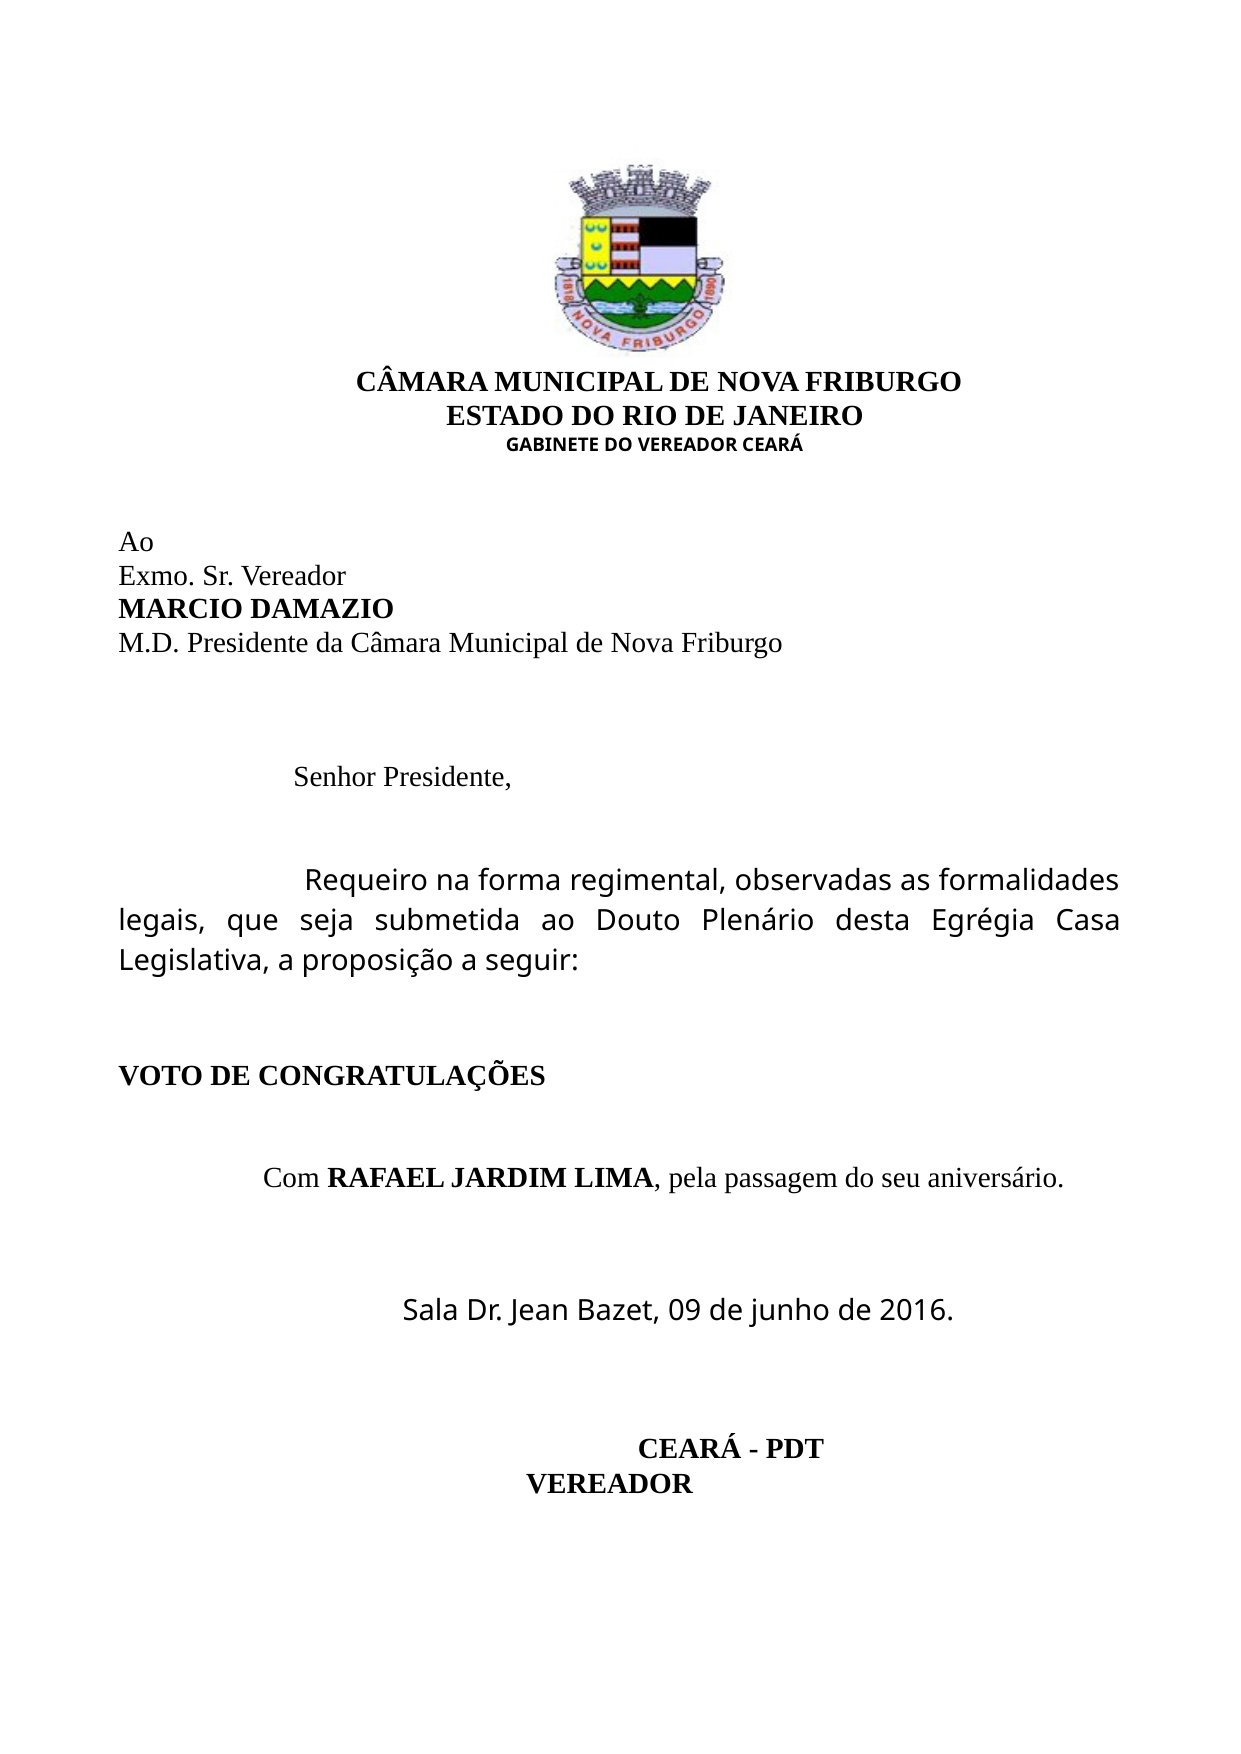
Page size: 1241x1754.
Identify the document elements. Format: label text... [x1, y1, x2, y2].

text VEREADOR [118, 1466, 1122, 1499]
text Ao [118, 524, 1122, 558]
text ESTADO DO RIO DE JANEIRO [118, 398, 1122, 431]
text M.D. Presidente da Câmara Municipal de Nova Friburgo [118, 625, 1122, 658]
text VOTO DE CONGRATULAÇÕES [118, 1058, 1122, 1091]
text Exmo. Sr. Vereador [118, 558, 1122, 591]
text MARCIO DAMAZIO [118, 591, 1122, 625]
text Sala Dr. Jean Bazet, 09 de junho de 2016. [118, 1289, 1122, 1329]
text Senhor Presidente, [118, 759, 1122, 792]
text CEARÁ - PDT [118, 1431, 1122, 1466]
text Com RAFAEL JARDIM LIMA, pela passagem do seu aniversário. [118, 1160, 1122, 1193]
text Requeiro na forma regimental, observadas as formalidades legais, que seja submetida ao Douto Plenário desta Egrégia Casa Legislativa, a proposição a seguir: [118, 859, 1122, 978]
text CÂMARA MUNICIPAL DE NOVA FRIBURGO [118, 118, 1122, 398]
text GABINETE DO VEREADOR CEARÁ [118, 431, 1122, 457]
